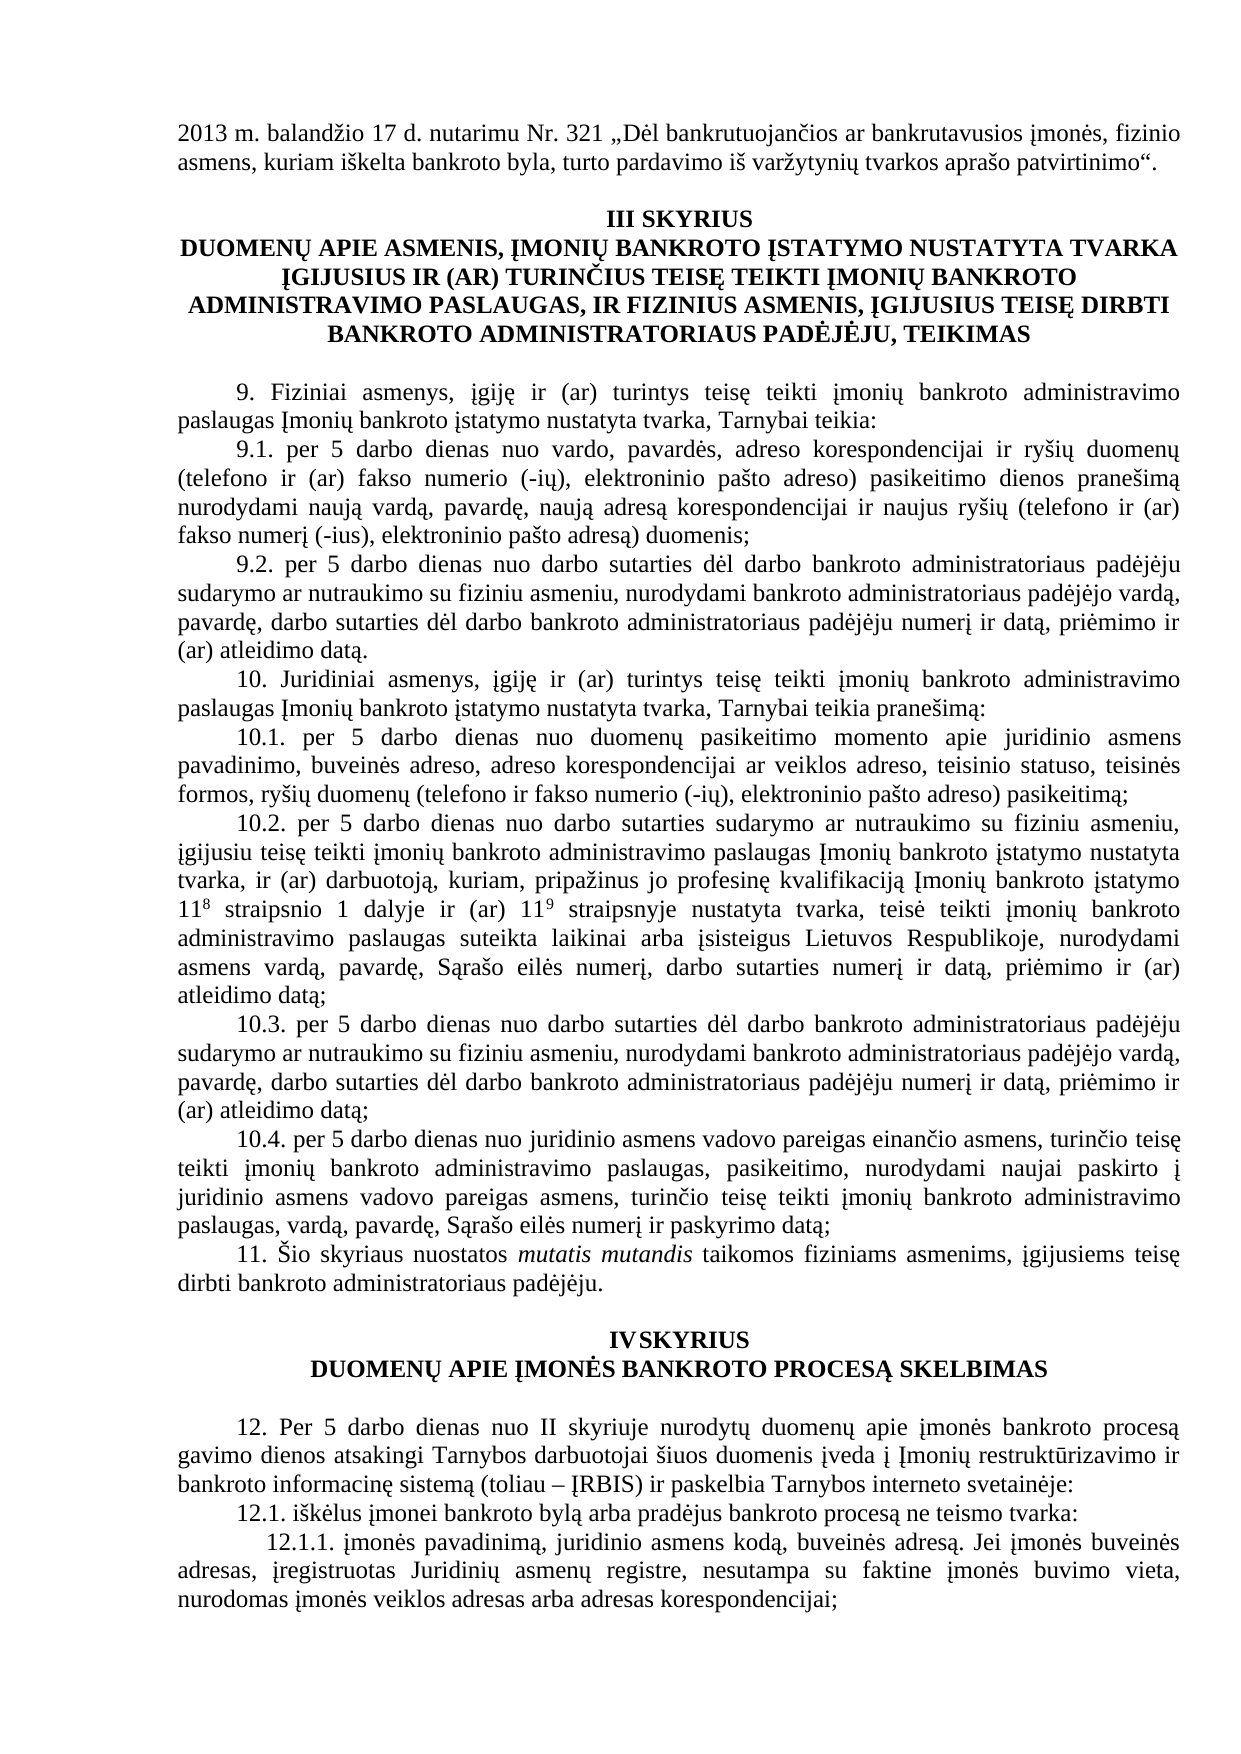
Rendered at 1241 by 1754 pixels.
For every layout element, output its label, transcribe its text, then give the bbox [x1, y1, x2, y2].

text III SKYRIUS [177, 204, 1181, 233]
text 12. Per 5 darbo dienas nuo II skyriuje nurodytų duomenų apie įmonės bankroto procesą gavimo dienos atsakingi Tarnybos darbuotojai šiuos duomenis įveda į Įmonių restruktūrizavimo ir bankroto informacinę sistemą (toliau – ĮRBIS) ir paskelbia Tarnybos interneto svetainėje: [177, 1412, 1181, 1498]
text 11. Šio skyriaus nuostatos mutatis mutandis taikomos fiziniams asmenims, įgijusiems teisę dirbti bankroto administratoriaus padėjėju. [177, 1239, 1181, 1297]
text 10.4. per 5 darbo dienas nuo juridinio asmens vadovo pareigas einančio asmens, turinčio teisę teikti įmonių bankroto administravimo paslaugas, pasikeitimo, nurodydami naujai paskirto į juridinio asmens vadovo pareigas asmens, turinčio teisę teikti įmonių bankroto administravimo paslaugas, vardą, pavardę, Sąrašo eilės numerį ir paskyrimo datą; [177, 1124, 1181, 1239]
text 12.1. iškėlus įmonei bankroto bylą arba pradėjus bankroto procesą ne teismo tvarka: [177, 1498, 1181, 1527]
text DUOMENŲ APIE ĮMONĖS BANKROTO PROCESĄ SKELBIMAS [177, 1354, 1181, 1383]
text Duomenų apie ASMENIS, įmonių bankroto įstatymo nustatyta tvarka ĮGIJUSIUS ir (ar) turinčius teisę teikti įmonių bankroto administravimo paslaugas, ir fizinius ASMENIS, ĮGIJUSIUS TEISĘ DIRBTI bankroto ADMINISTRATORIAUS PADĖJĖJU, teikimas [177, 233, 1181, 348]
text 10. Juridiniai asmenys, įgiję ir (ar) turintys teisę teikti įmonių bankroto administravimo paslaugas Įmonių bankroto įstatymo nustatyta tvarka, Tarnybai teikia pranešimą: [177, 664, 1181, 722]
text 12.1.1. įmonės pavadinimą, juridinio asmens kodą, buveinės adresą. Jei įmonės buveinės adresas, įregistruotas Juridinių asmenų registre, nesutampa su faktine įmonės buvimo vieta, nurodomas įmonės veiklos adresas arba adresas korespondencijai; [177, 1527, 1181, 1613]
text 10.2. per 5 darbo dienas nuo darbo sutarties sudarymo ar nutraukimo su fiziniu asmeniu, įgijusiu teisę teikti įmonių bankroto administravimo paslaugas Įmonių bankroto įstatymo nustatyta tvarka, ir (ar) darbuotoją, kuriam, pripažinus jo profesinę kvalifikaciją Įmonių bankroto įstatymo 118 straipsnio 1 dalyje ir (ar) 119 straipsnyje nustatyta tvarka, teisė teikti įmonių bankroto administravimo paslaugas suteikta laikinai arba įsisteigus Lietuvos Respublikoje, nurodydami asmens vardą, pavardę, Sąrašo eilės numerį, darbo sutarties numerį ir datą, priėmimo ir (ar) atleidimo datą; [177, 808, 1181, 1009]
text IV SKYRIUS [177, 1326, 1181, 1354]
text 2013 m. balandžio 17 d. nutarimu Nr. 321 „Dėl bankrutuojančios ar bankrutavusios įmonės, fizinio asmens, kuriam iškelta bankroto byla, turto pardavimo iš varžytynių tvarkos aprašo patvirtinimo“. [177, 118, 1181, 176]
text 9. Fiziniai asmenys, įgiję ir (ar) turintys teisę teikti įmonių bankroto administravimo paslaugas Įmonių bankroto įstatymo nustatyta tvarka, Tarnybai teikia: [177, 377, 1181, 434]
text 9.2. per 5 darbo dienas nuo darbo sutarties dėl darbo bankroto administratoriaus padėjėju sudarymo ar nutraukimo su fiziniu asmeniu, nurodydami bankroto administratoriaus padėjėjo vardą, pavardę, darbo sutarties dėl darbo bankroto administratoriaus padėjėju numerį ir datą, priėmimo ir (ar) atleidimo datą. [177, 549, 1181, 664]
text 10.3. per 5 darbo dienas nuo darbo sutarties dėl darbo bankroto administratoriaus padėjėju sudarymo ar nutraukimo su fiziniu asmeniu, nurodydami bankroto administratoriaus padėjėjo vardą, pavardę, darbo sutarties dėl darbo bankroto administratoriaus padėjėju numerį ir datą, priėmimo ir (ar) atleidimo datą; [177, 1009, 1181, 1124]
text 10.1. per 5 darbo dienas nuo duomenų pasikeitimo momento apie juridinio asmens pavadinimo, buveinės adreso, adreso korespondencijai ar veiklos adreso, teisinio statuso, teisinės formos, ryšių duomenų (telefono ir fakso numerio (-ių), elektroninio pašto adreso) pasikeitimą; [177, 722, 1181, 808]
text 9.1. per 5 darbo dienas nuo vardo, pavardės, adreso korespondencijai ir ryšių duomenų (telefono ir (ar) fakso numerio (-ių), elektroninio pašto adreso) pasikeitimo dienos pranešimą nurodydami naują vardą, pavardę, naują adresą korespondencijai ir naujus ryšių (telefono ir (ar) fakso numerį (-ius), elektroninio pašto adresą) duomenis; [177, 434, 1181, 549]
